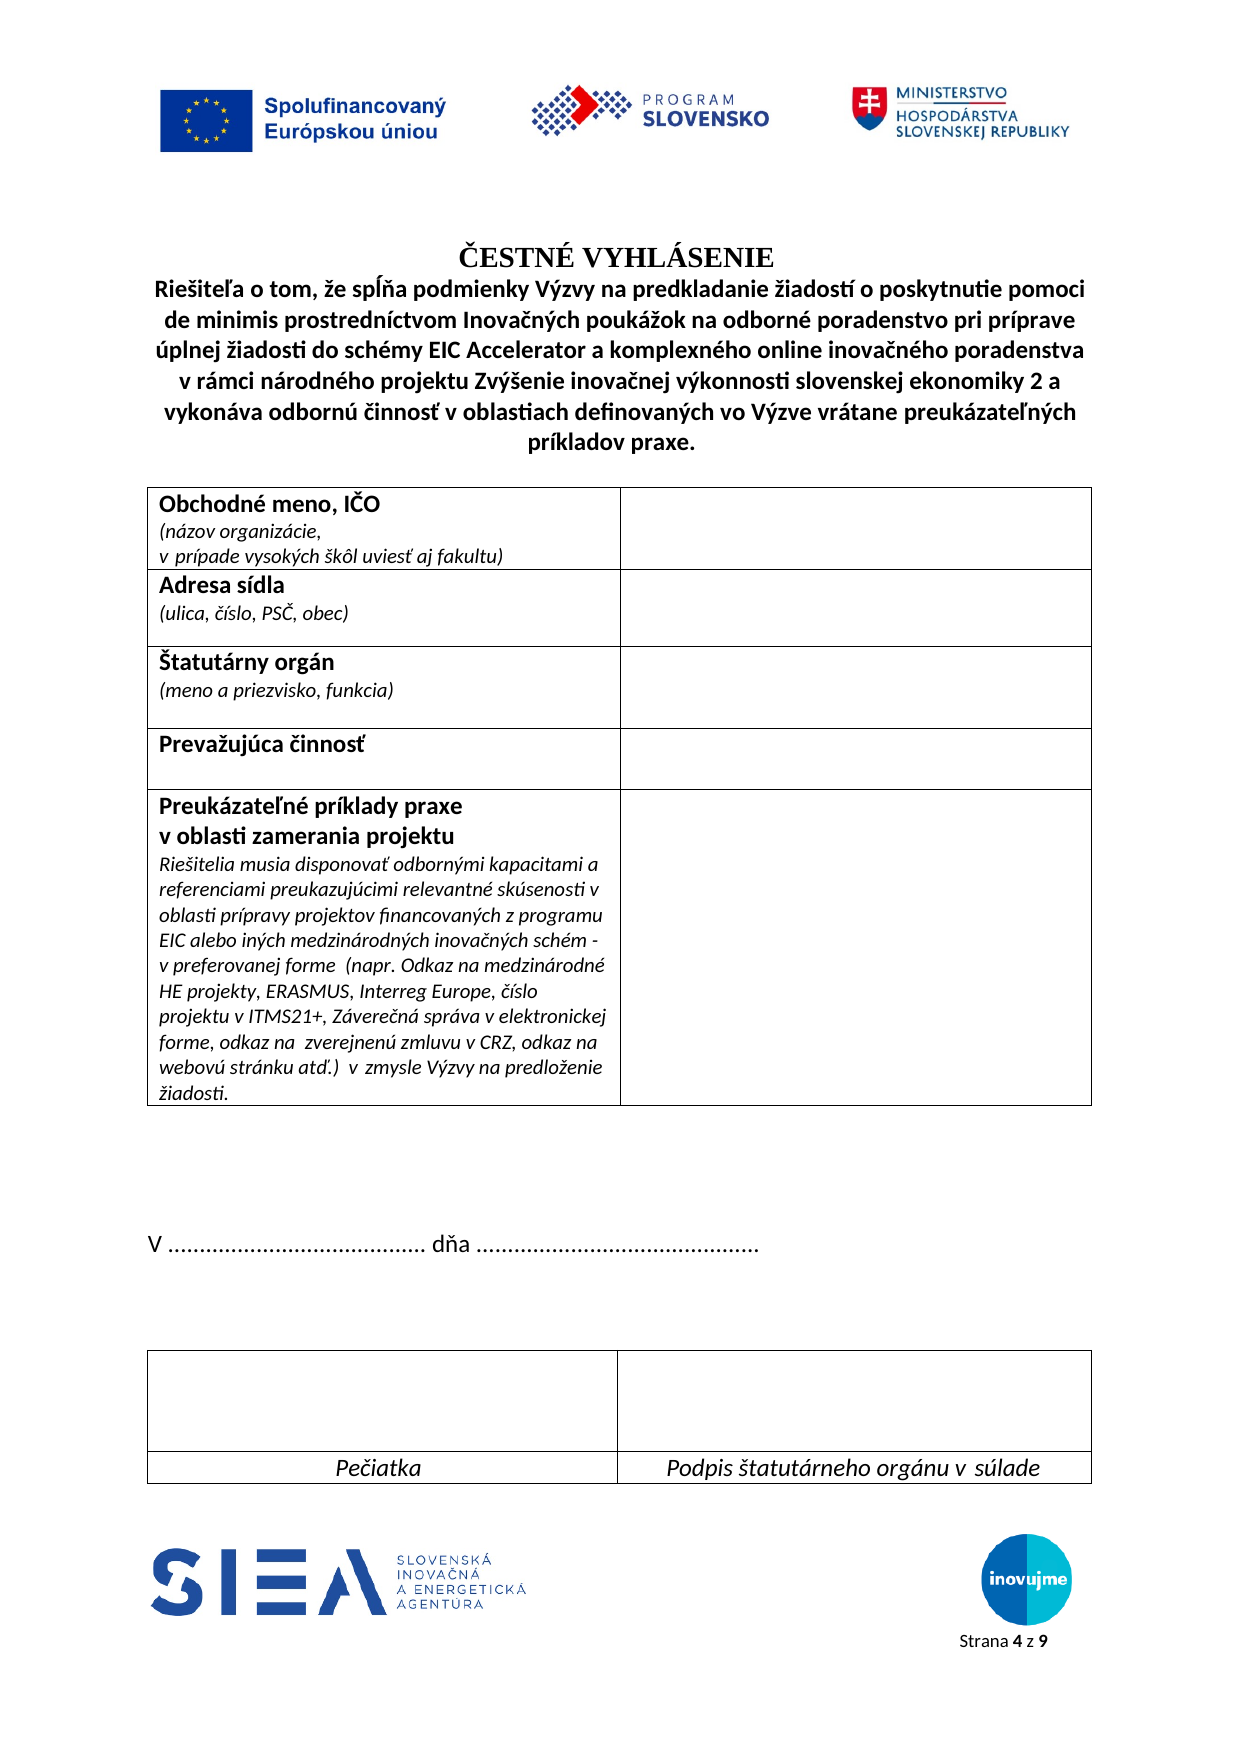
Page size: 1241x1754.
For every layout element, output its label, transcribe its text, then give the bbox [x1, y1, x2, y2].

text V ......................................... dňa ............................................. [148, 1228, 1093, 1258]
table_header [621, 488, 1091, 569]
table_cell [621, 729, 1091, 789]
table_cell Pečiatka [148, 1452, 617, 1482]
table_cell [621, 647, 1091, 728]
table_cell Adresa sídla (ulica, číslo, PSČ, obec) [148, 570, 620, 646]
table_cell [621, 570, 1091, 646]
text Riešiteľa o tom, že spĺňa podmienky Výzvy na predkladanie žiadostí o poskytnutie pomoci de minimis prostredníctvom Inovačných poukážok na odborné poradenstvo pri príprave úplnej žiadosti do schémy EIC Accelerator a komplexného online inovačného poradenstva v rámci národného projektu Zvýšenie inovačnej výkonnosti slovenskej ekonomiky 2 a vykonáva odbornú činnosť v oblastiach definovaných vo Výzve vrátane preukázateľných príkladov praxe. [148, 274, 1093, 457]
table_cell Preukázateľné príklady praxe v oblasti zamerania projektu Riešitelia musia disponovať odbornými kapacitami a referenciami preukazujúcimi relevantné skúsenosti v oblasti prípravy projektov financovaných z programu EIC alebo iných medzinárodných inovačných schém - v preferovanej forme (napr. Odkaz na medzinárodné HE projekty, ERASMUS, Interreg Europe, číslo projektu v ITMS21+, Záverečná správa v elektronickej forme, odkaz na zverejnenú zmluvu v CRZ, odkaz na webovú stránku atď.) v zmysle Výzvy na predloženie žiadosti. [148, 790, 620, 1105]
table_cell Podpis štatutárneho orgánu v súlade [618, 1452, 1091, 1482]
table_cell [621, 790, 1091, 1105]
table_cell Štatutárny orgán (meno a priezvisko, funkcia) [148, 647, 620, 728]
table_header [148, 1351, 617, 1451]
table_header Obchodné meno, IČO (názov organizácie, v prípade vysokých škôl uviesť aj fakultu) [148, 488, 620, 569]
text ČESTNÉ VYHLÁSENIE [148, 240, 1093, 274]
table_header [618, 1351, 1091, 1451]
table_cell Prevažujúca činnosť [148, 729, 620, 789]
